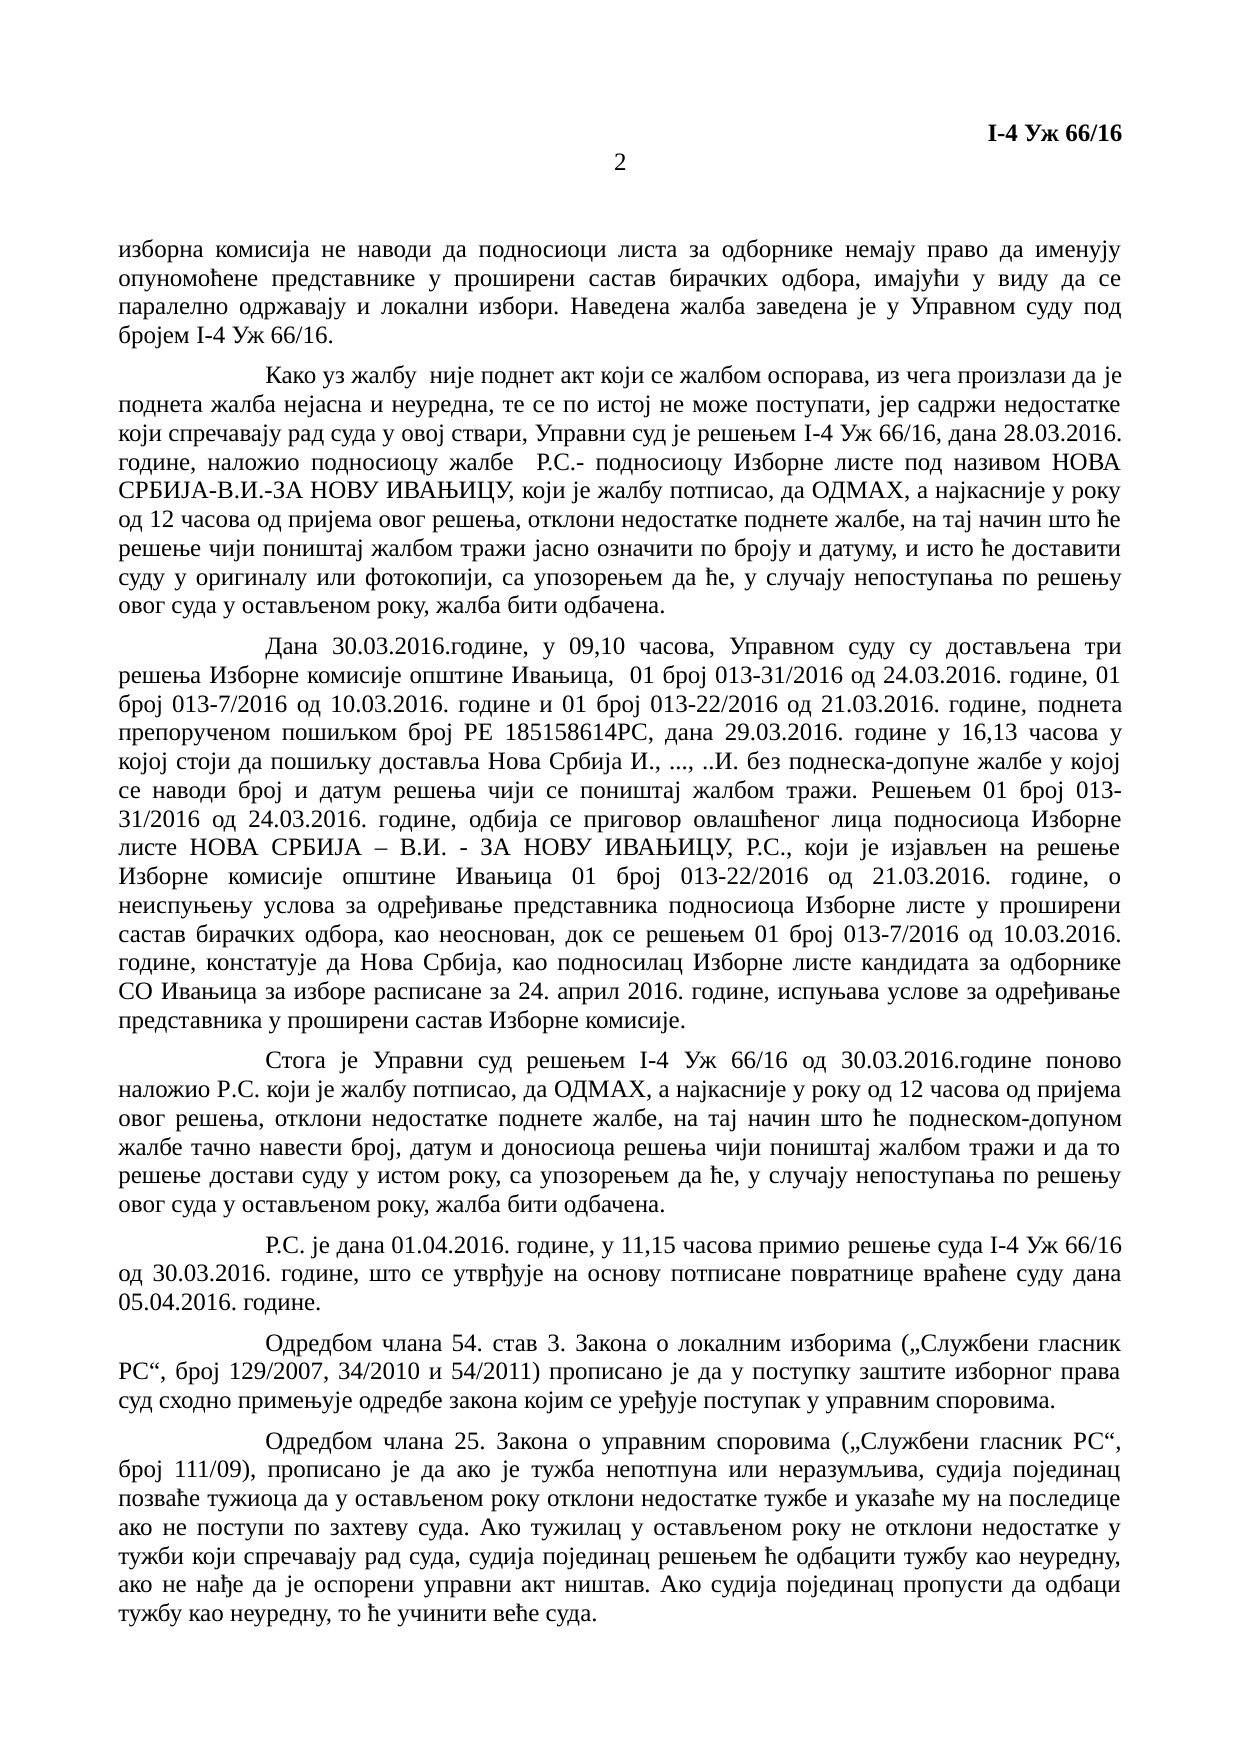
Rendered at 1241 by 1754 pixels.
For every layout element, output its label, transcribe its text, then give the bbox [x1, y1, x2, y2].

text Како уз жалбу није поднет акт који се жалбом оспорава, из чега произлази да је поднета жалба нејасна и неуредна, те се по истој не може поступати, јер садржи недостатке који спречавају рад суда у овој ствари, Управни суд је решењем I-4 Уж 66/16, дана 28.03.2016. године, наложио подносиоцу жалбе Р.С.- подносиоцу Изборне листе под називом НОВА СРБИЈА-В.И.-ЗА НОВУ ИВАЊИЦУ, који је жалбу потписао, да ОДМАХ, а најкасније у року од 12 часова од пријема овог решења, отклони недостатке поднете жалбе, на тај начин што ће решење чији поништај жалбом тражи јасно означити по броју и датуму, и исто ће доставити суду у оригиналу или фотокопији, са упозорењем да ће, у случају непоступања по решењу овог суда у остављеном року, жалба бити одбачена. [118, 361, 1122, 619]
text Р.С. је дана 01.04.2016. године, у 11,15 часова примио решење суда I-4 Уж 66/16 од 30.03.2016. године, што се утврђује на основу потписане повратнице враћене суду дана 05.04.2016. године. [118, 1230, 1122, 1316]
text Одредбом члана 54. став 3. Закона о локалним изборима („Службени гласник РС“, број 129/2007, 34/2010 и 54/2011) прописано је да у поступку заштите изборног права суд сходно примењује одредбе закона којим се уређује поступак у управним споровима. [118, 1328, 1122, 1414]
text Одредбом члана 25. Закона о управним споровима („Службени гласник РС“, број 111/09), прописано је да ако је тужба непотпуна или неразумљива, судија појединац позваће тужиоца да у остављеном року отклони недостатке тужбе и указаће му на последице ако не поступи по захтеву суда. Ако тужилац у остављеном року не отклони недостатке у тужби који спречавају рад суда, судија појединац решењем ће одбацити тужбу као неуредну, ако не нађе да је оспорени управни акт ништав. Ако судија појединац пропусти да одбаци тужбу као неуредну, то ће учинити веће суда. [118, 1426, 1122, 1627]
text изборна комисија не наводи да подносиоци листа за одборнике немају право да именују опуномоћене представнике у проширени састав бирачких одбора, имајући у виду да се паралелно одржавају и локални избори. Наведена жалба заведена је у Управном суду под бројем I-4 Уж 66/16. [118, 234, 1122, 349]
text Стога је Управни суд решењем I-4 Уж 66/16 од 30.03.2016.године поново наложио Р.С. који је жалбу потписао, да ОДМАХ, а најкасније у року од 12 часова од пријема овог решења, отклони недостатке поднете жалбе, на тај начин што ће поднеском-допуном жалбе тачно навести број, датум и доносиоца решења чији поништај жалбом тражи и да то решење достави суду у истом року, са упозорењем да ће, у случају непоступања по решењу овог суда у остављеном року, жалба бити одбачена. [118, 1045, 1122, 1218]
text Дана 30.03.2016.године, у 09,10 часова, Управном суду су достављена три решења Изборне комисије општине Ивањица, 01 број 013-31/2016 од 24.03.2016. године, 01 број 013-7/2016 од 10.03.2016. године и 01 број 013-22/2016 од 21.03.2016. године, поднета препорученом пошиљком број РЕ 185158614РС, дана 29.03.2016. године у 16,13 часова у којој стоји да пошиљку доставља Нова Србија И., ..., ..И. без поднеска-допуне жалбе у којој се наводи број и датум решења чији се поништај жалбом тражи. Решењем 01 број 013-31/2016 од 24.03.2016. године, одбија се приговор овлашћеног лица подносиоца Изборне листе НОВА СРБИЈА – В.И. - ЗА НОВУ ИВАЊИЦУ, Р.С., који је изјављен на решење Изборне комисије општине Ивањица 01 број 013-22/2016 од 21.03.2016. године, о неиспуњењу услова за одређивање представника подносиоца Изборне листе у проширени састав бирачких одбора, као неоснован, док се решењем 01 број 013-7/2016 од 10.03.2016. године, констатује да Нова Србија, као подносилац Изборне листе кандидата за одборнике СО Ивањица за изборе расписане за 24. април 2016. године, испуњава услове за одређивање представника у проширени састав Изборне комисије. [118, 631, 1122, 1034]
